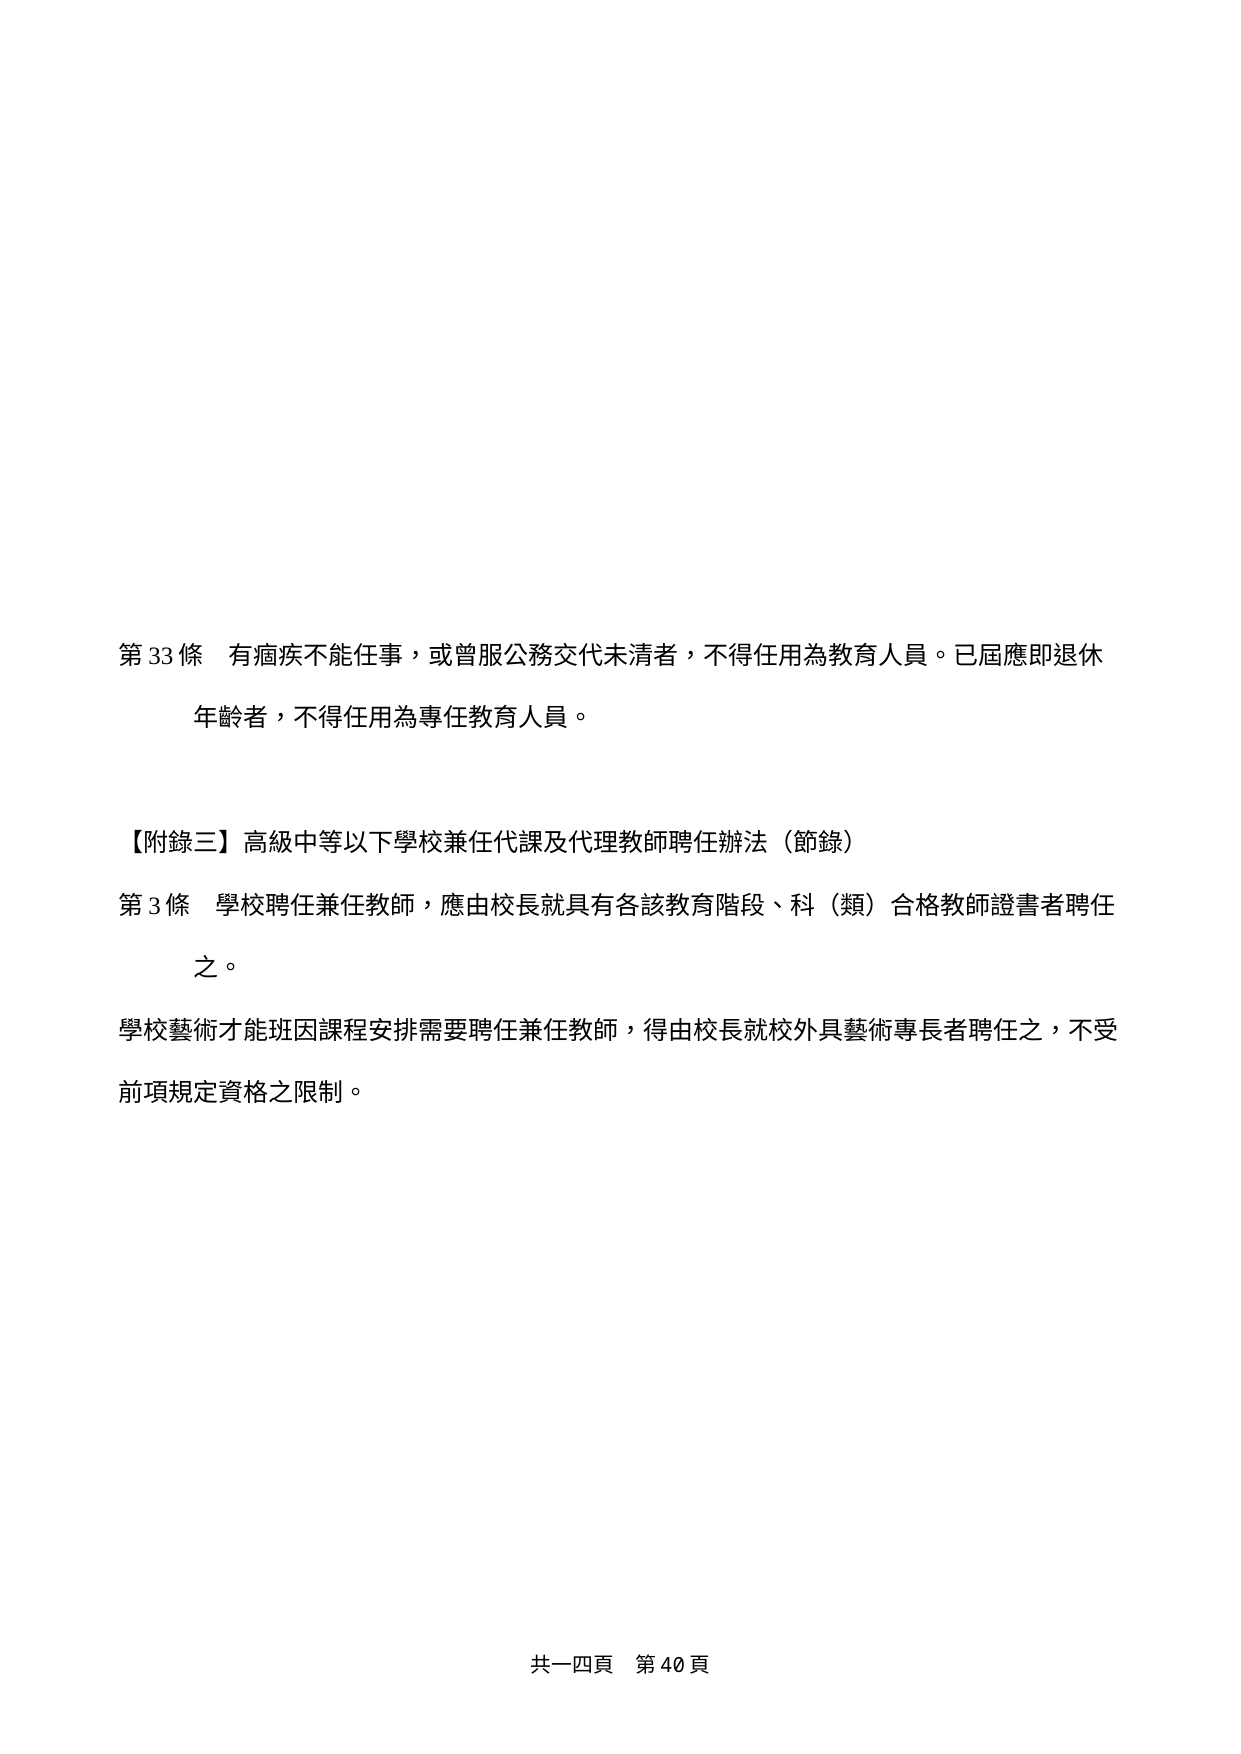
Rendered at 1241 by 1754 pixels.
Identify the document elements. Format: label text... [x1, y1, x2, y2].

text 第33條 有痼疾不能任事，或曾服公務交代未清者，不得任用為教育人員。已屆應即退休年齡者，不得任用為專任教育人員。 [118, 612, 1122, 737]
text 【附錄三】高級中等以下學校兼任代課及代理教師聘任辦法（節錄） [118, 799, 1122, 862]
text 第3條 學校聘任兼任教師，應由校長就具有各該教育階段、科（類）合格教師證書者聘任之。 [118, 862, 1122, 987]
text 學校藝術才能班因課程安排需要聘任兼任教師，得由校長就校外具藝術專長者聘任之，不受前項規定資格之限制。 [118, 987, 1122, 1112]
